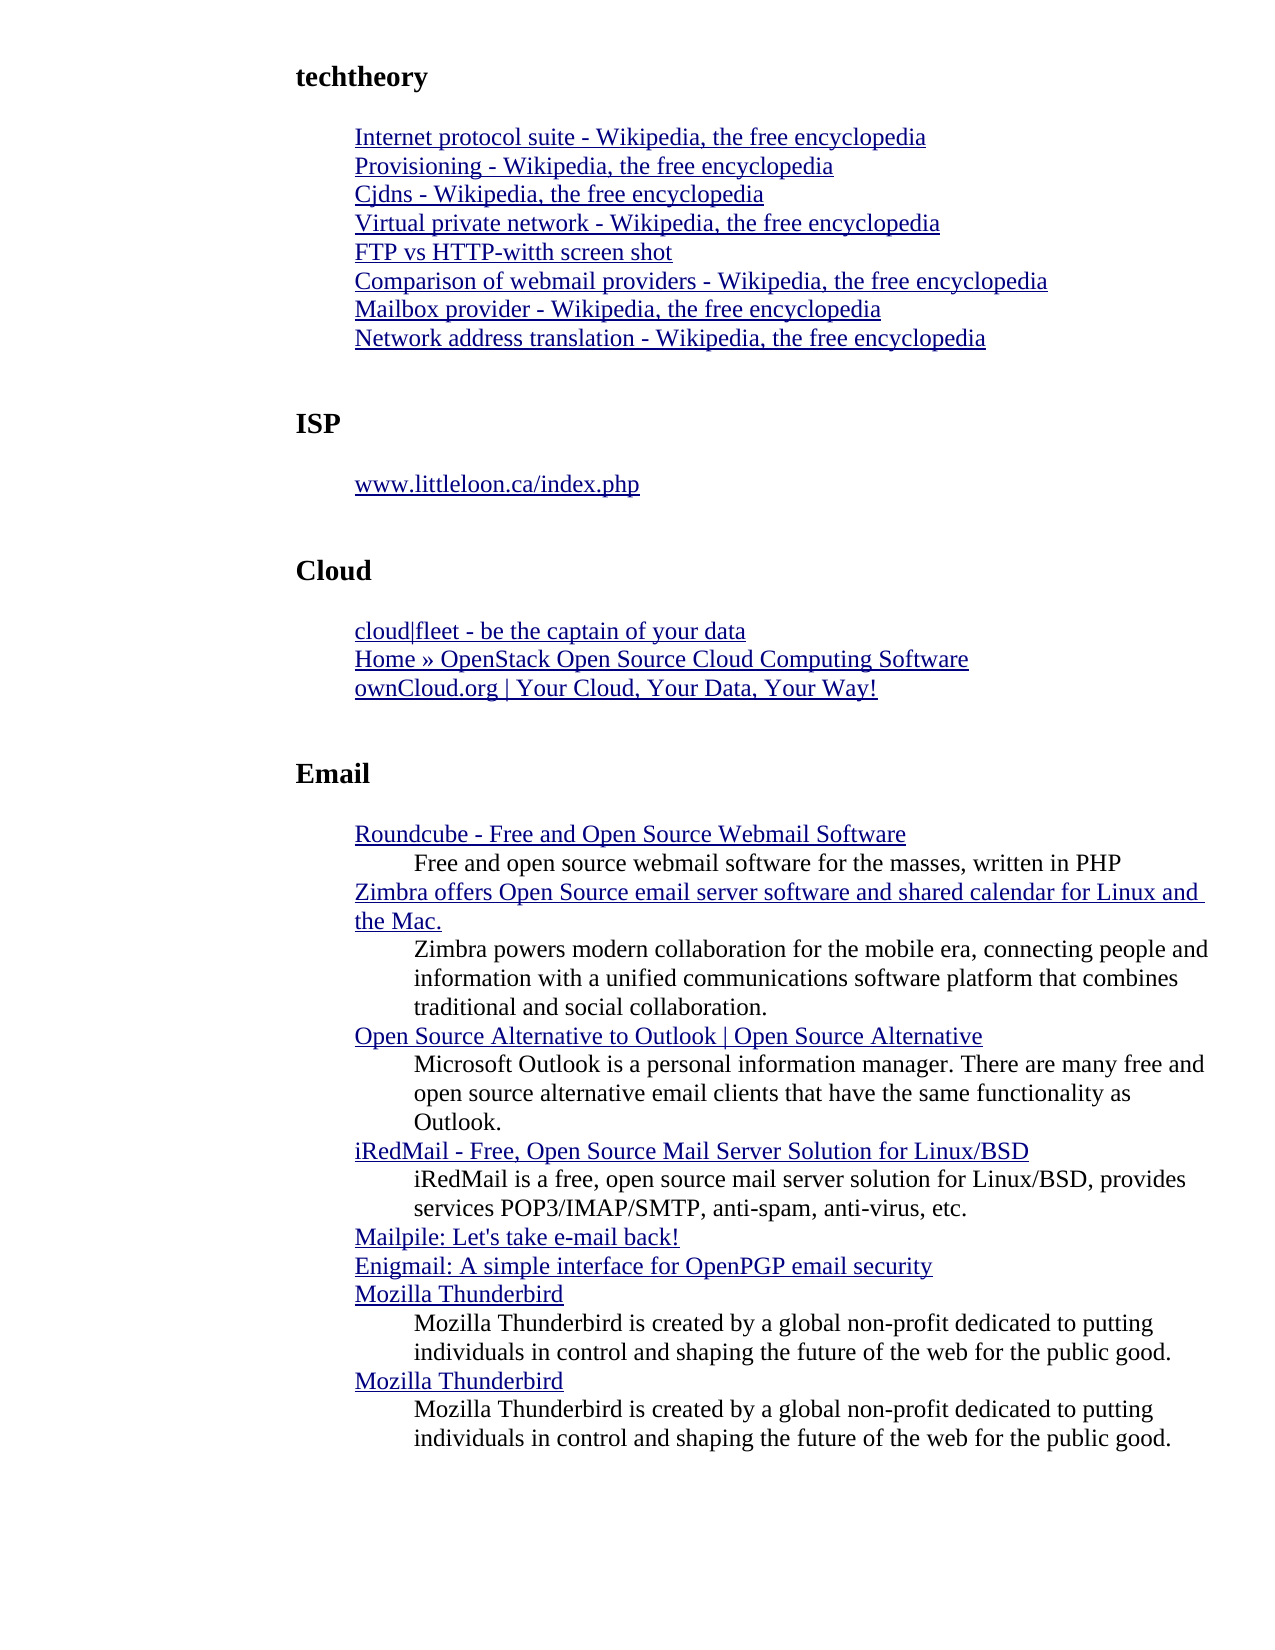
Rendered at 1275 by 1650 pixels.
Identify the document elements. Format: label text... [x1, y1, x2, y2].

list Mozilla Thunderbird is created by a global non-profit dedicated to putting individuals in control and shaping the future of the web for the public good. [413, 1308, 1216, 1366]
subtitle Email [295, 757, 1216, 790]
subtitle Virtual private network - Wikipedia, the free encyclopedia [354, 208, 1216, 237]
subtitle Roundcube - Free and Open Source Webmail Software [354, 819, 1216, 848]
list Zimbra powers modern collaboration for the mobile era, connecting people and information with a unified communications software platform that combines traditional and social collaboration. [413, 934, 1216, 1021]
subtitle Zimbra offers Open Source email server software and shared calendar for Linux and the Mac. [354, 877, 1216, 934]
list Mozilla Thunderbird is created by a global non-profit dedicated to putting individuals in control and shaping the future of the web for the public good. [413, 1394, 1216, 1452]
list Free and open source webmail software for the masses, written in PHP [413, 848, 1216, 877]
subtitle iRedMail - Free, Open Source Mail Server Solution for Linux/BSD [354, 1136, 1216, 1164]
subtitle Mailbox provider - Wikipedia, the free encyclopedia [354, 294, 1216, 323]
subtitle techtheory [295, 59, 1216, 93]
subtitle Network address translation - Wikipedia, the free encyclopedia [354, 323, 1216, 352]
subtitle Open Source Alternative to Outlook | Open Source Alternative [354, 1021, 1216, 1049]
subtitle ISP [295, 407, 1216, 440]
subtitle Enigmail: A simple interface for OpenPGP email security [354, 1251, 1216, 1279]
subtitle Mozilla Thunderbird [354, 1279, 1216, 1308]
subtitle Comparison of webmail providers - Wikipedia, the free encyclopedia [354, 266, 1216, 294]
subtitle Provisioning - Wikipedia, the free encyclopedia [354, 151, 1216, 179]
subtitle Internet protocol suite - Wikipedia, the free encyclopedia [354, 122, 1216, 151]
subtitle cloud|fleet - be the captain of your data [354, 616, 1216, 644]
subtitle Cjdns - Wikipedia, the free encyclopedia [354, 179, 1216, 208]
list Microsoft Outlook is a personal information manager. There are many free and open source alternative email clients that have the same functionality as Outlook. [413, 1049, 1216, 1136]
subtitle FTP vs HTTP-witth screen shot [354, 237, 1216, 266]
subtitle Mailpile: Let's take e-mail back! [354, 1222, 1216, 1251]
subtitle Mozilla Thunderbird [354, 1366, 1216, 1394]
subtitle Cloud [295, 553, 1216, 586]
subtitle www.littleloon.ca/index.php [354, 469, 1216, 498]
list iRedMail is a free, open source mail server solution for Linux/BSD, provides services POP3/IMAP/SMTP, anti-spam, anti-virus, etc. [413, 1164, 1216, 1222]
subtitle Home » OpenStack Open Source Cloud Computing Software [354, 644, 1216, 673]
subtitle ownCloud.org | Your Cloud, Your Data, Your Way! [354, 673, 1216, 702]
